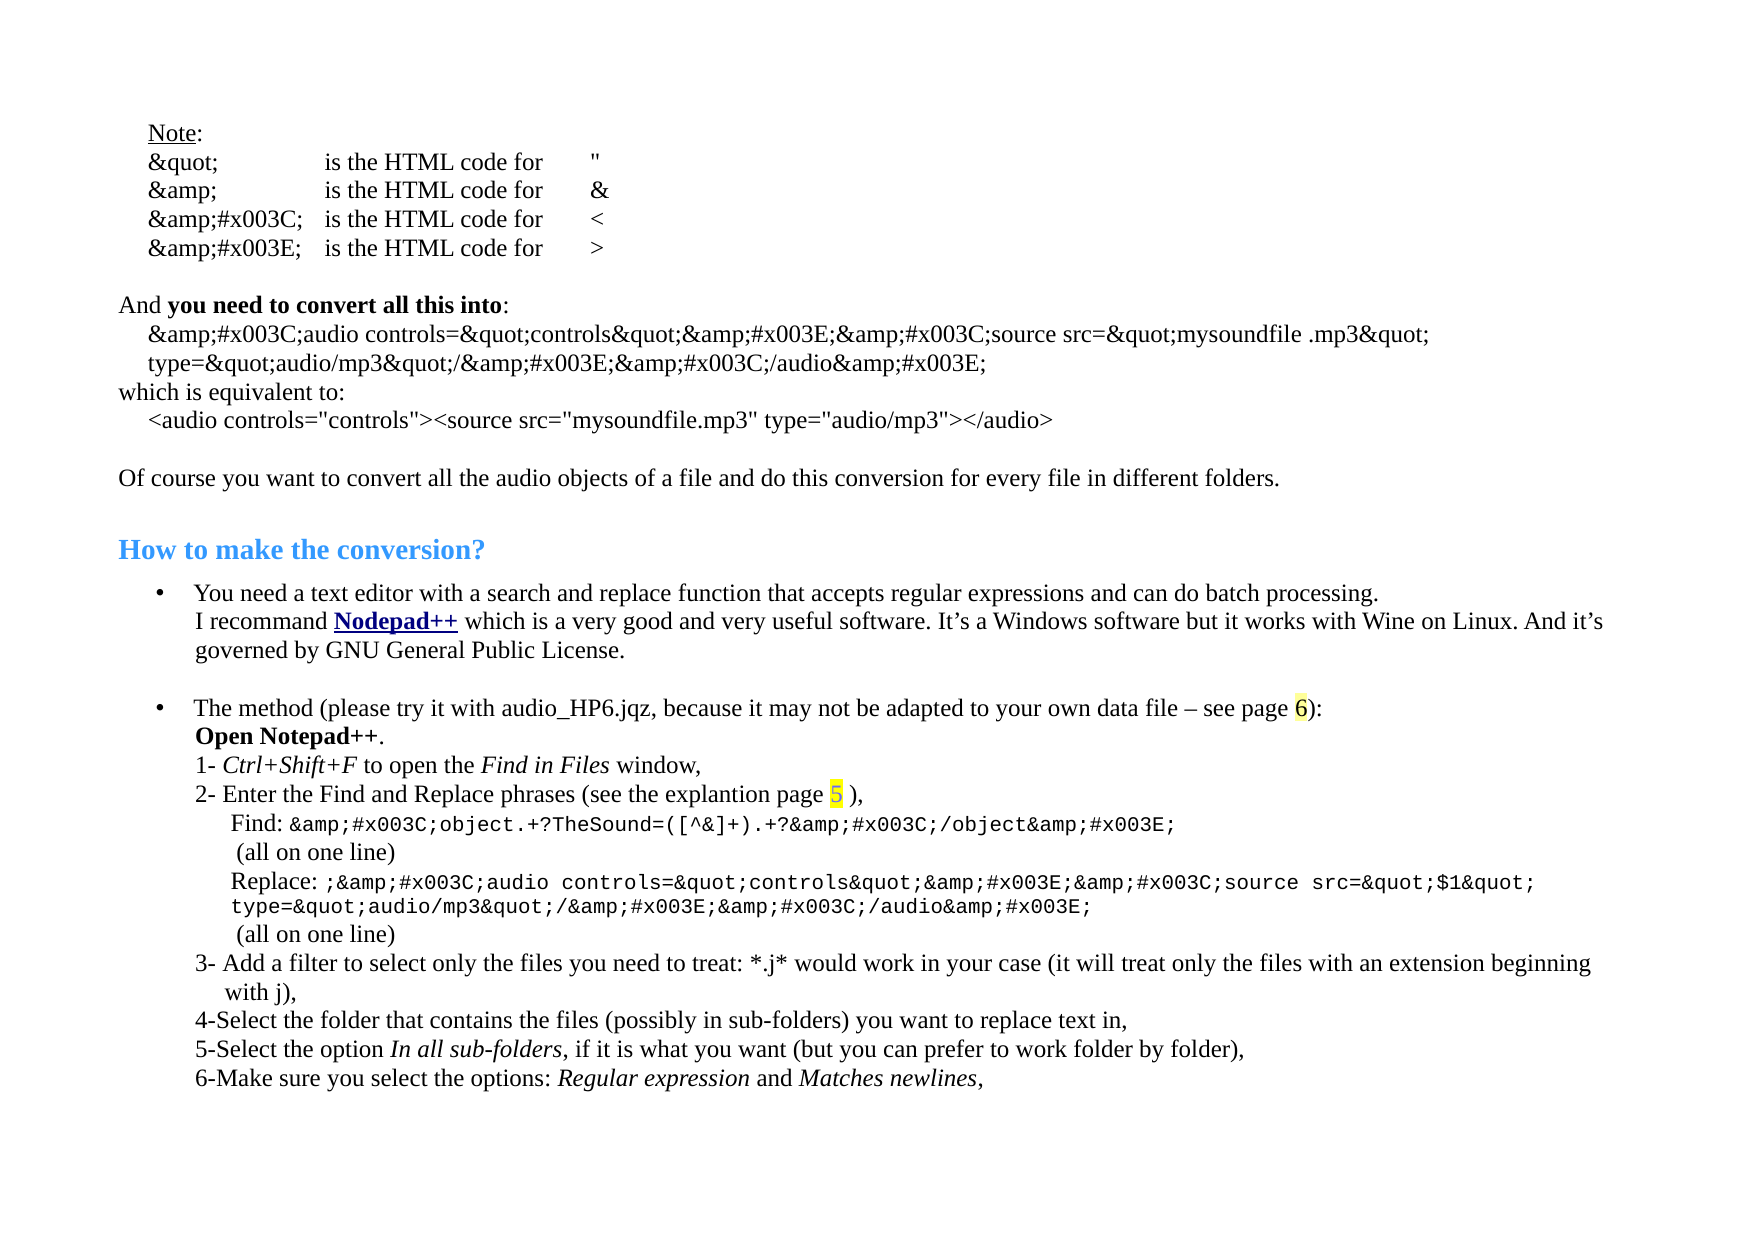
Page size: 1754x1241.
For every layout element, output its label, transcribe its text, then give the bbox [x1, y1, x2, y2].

text 1- Ctrl+Shift+F to open the Find in Files window, [195, 750, 1636, 779]
text Open Notepad++. [195, 721, 1636, 750]
list The method (please try it with audio_HP6.jqz, because it may not be adapted to your own data file – see page 6): [156, 693, 1636, 721]
text &amp;#x003C; is the HTML code for < [148, 204, 1636, 233]
text &amp;#x003C;audio controls=&quot;controls&quot;&amp;#x003E;&amp;#x003C;source src=&quot;mysoundfile .mp3&quot; type=&quot;audio/mp3&quot;/&amp;#x003E;&amp;#x003C;/audio&amp;#x003E; [148, 319, 1636, 377]
text Of course you want to convert all the audio objects of a file and do this conversion for every file in different folders. [118, 463, 1636, 492]
text 5-Select the option In all sub-folders, if it is what you want (but you can prefer to work folder by folder), [195, 1034, 1636, 1063]
text And you need to convert all this into: [118, 291, 1636, 319]
text 4-Select the folder that contains the files (possibly in sub-folders) you want to replace text in, [195, 1006, 1636, 1034]
text &amp;#x003E; is the HTML code for > [148, 233, 1636, 262]
text Replace: ;&amp;#x003C;audio controls=&quot;controls&quot;&amp;#x003E;&amp;#x003C;source src=&quot;$1&quot; type=&quot;audio/mp3&quot;/&amp;#x003E;&amp;#x003C;/audio&amp;#x003E; [230, 866, 1636, 919]
text which is equivalent to: [118, 377, 1636, 406]
text &amp; is the HTML code for & [148, 176, 1636, 204]
text (all on one line) [236, 837, 1636, 866]
text I recommand Nodepad++ which is a very good and very useful software. It’s a Windows software but it works with Wine on Linux. And it’s governed by GNU General Public License. [195, 606, 1636, 664]
text Note: [148, 118, 1636, 147]
text (all on one line) [236, 919, 1636, 948]
text <audio controls="controls"><source src="mysoundfile.mp3" type="audio/mp3"></audio> [148, 406, 1636, 434]
subtitle How to make the conversion? [118, 532, 1636, 566]
list You need a text editor with a search and replace function that accepts regular expressions and can do batch processing. [156, 578, 1636, 606]
text 3- Add a filter to select only the files you need to treat: *.j* would work in your case (it will treat only the files with an extension beginning with j), [195, 948, 1636, 1006]
text 2- Enter the Find and Replace phrases (see the explantion page 5 ), [195, 779, 1636, 808]
text Find: &amp;#x003C;object.+?TheSound=([^&]+).+?&amp;#x003C;/object&amp;#x003E; [230, 808, 1636, 837]
text &quot; is the HTML code for " [148, 147, 1636, 176]
text 6-Make sure you select the options: Regular expression and Matches newlines, [195, 1063, 1636, 1092]
